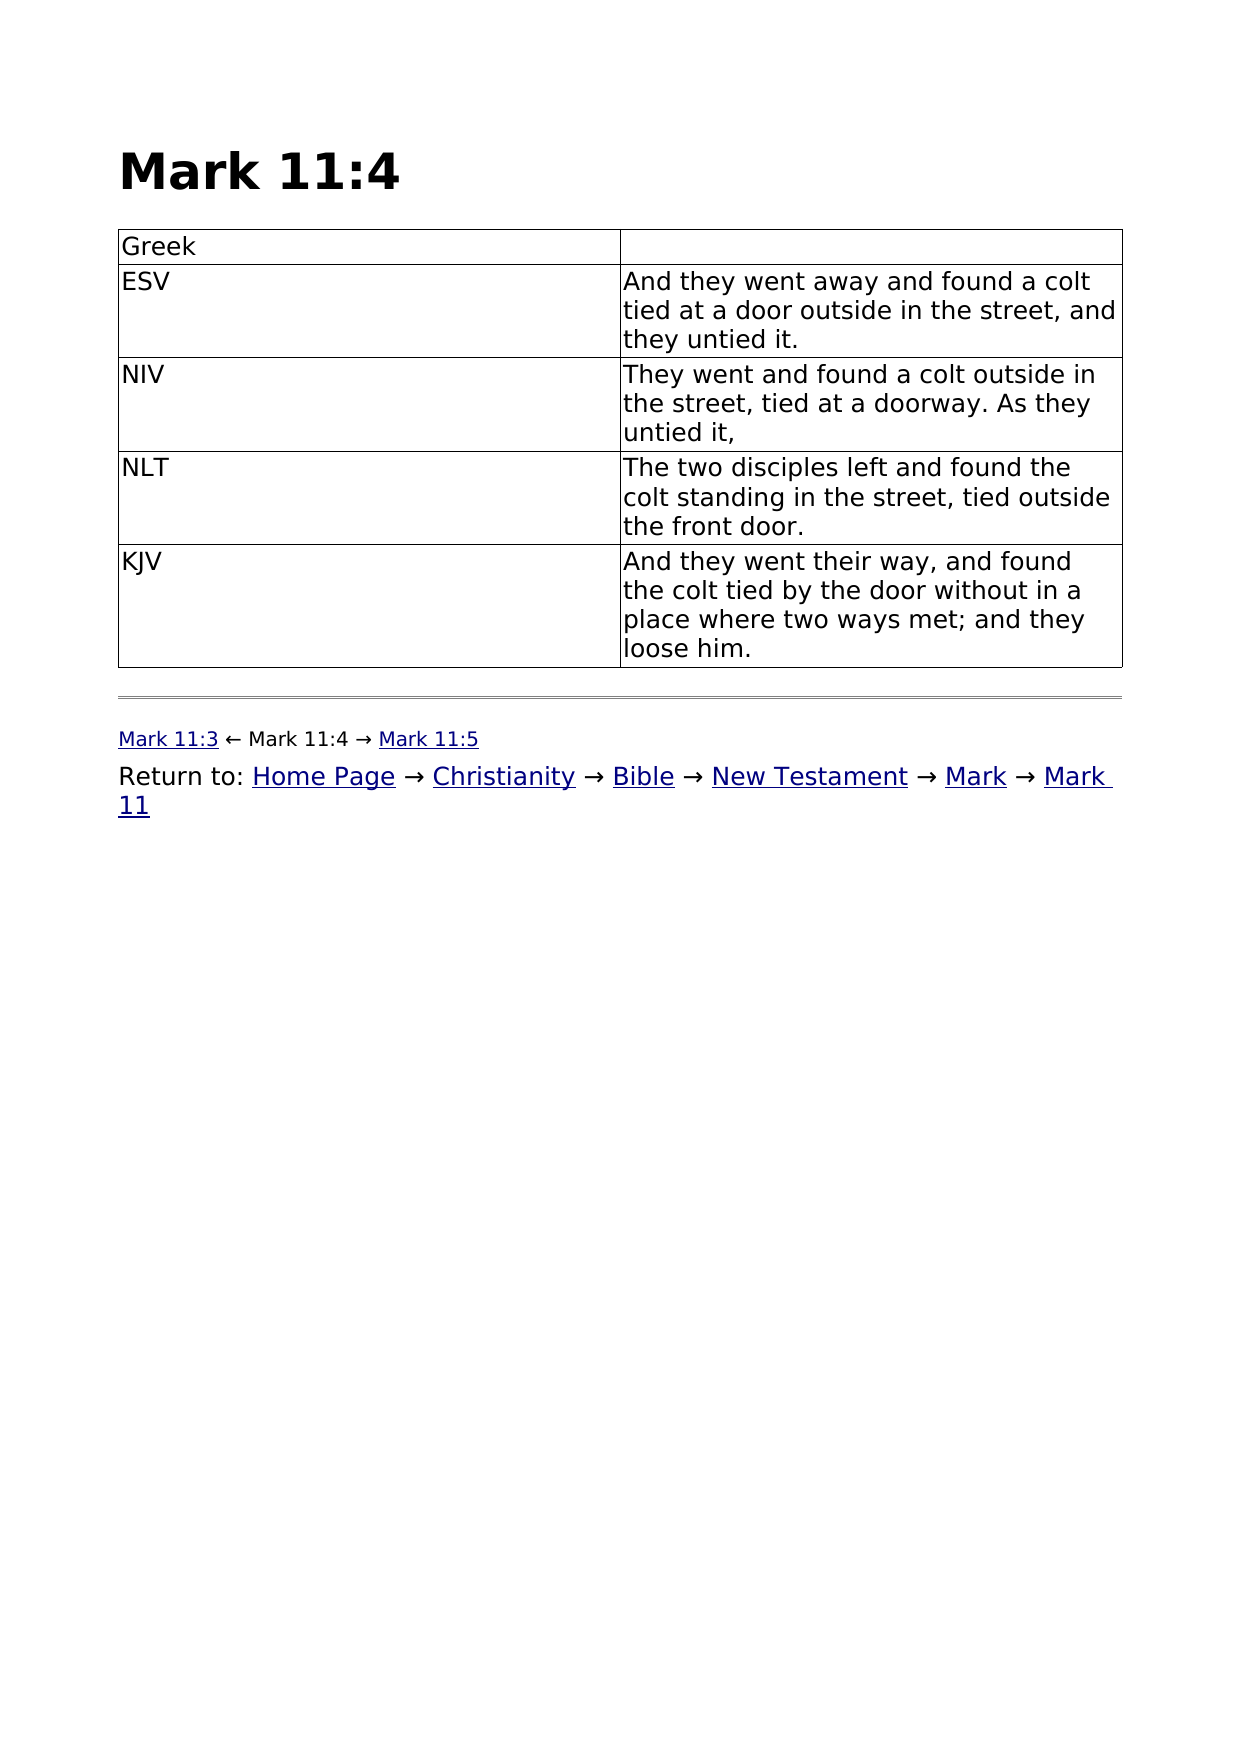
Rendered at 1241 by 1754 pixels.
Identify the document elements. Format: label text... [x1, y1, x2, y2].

table_cell NLT [119, 452, 620, 544]
table_cell And they went away and found a colt tied at a door outside in the street, and they untied it. [621, 265, 1122, 357]
text Mark 11:3 ← Mark 11:4 → Mark 11:5 [118, 728, 1122, 762]
table_cell KJV [119, 545, 620, 667]
table_cell They went and found a colt outside in the street, tied at a doorway. As they untied it, [621, 358, 1122, 451]
table_cell ESV [119, 265, 620, 357]
table_cell And they went their way, and found the colt tied by the door without in a place where two ways met; and they loose him. [621, 545, 1122, 667]
table_cell The two disciples left and found the colt standing in the street, tied outside the front door. [621, 452, 1122, 544]
table_header [621, 230, 1122, 264]
table_cell NIV [119, 358, 620, 451]
subtitle Mark 11:4 [118, 143, 1122, 201]
table_header Greek [119, 230, 620, 264]
text Return to: Home Page → Christianity → Bible → New Testament → Mark → Mark 11 [118, 762, 1122, 820]
